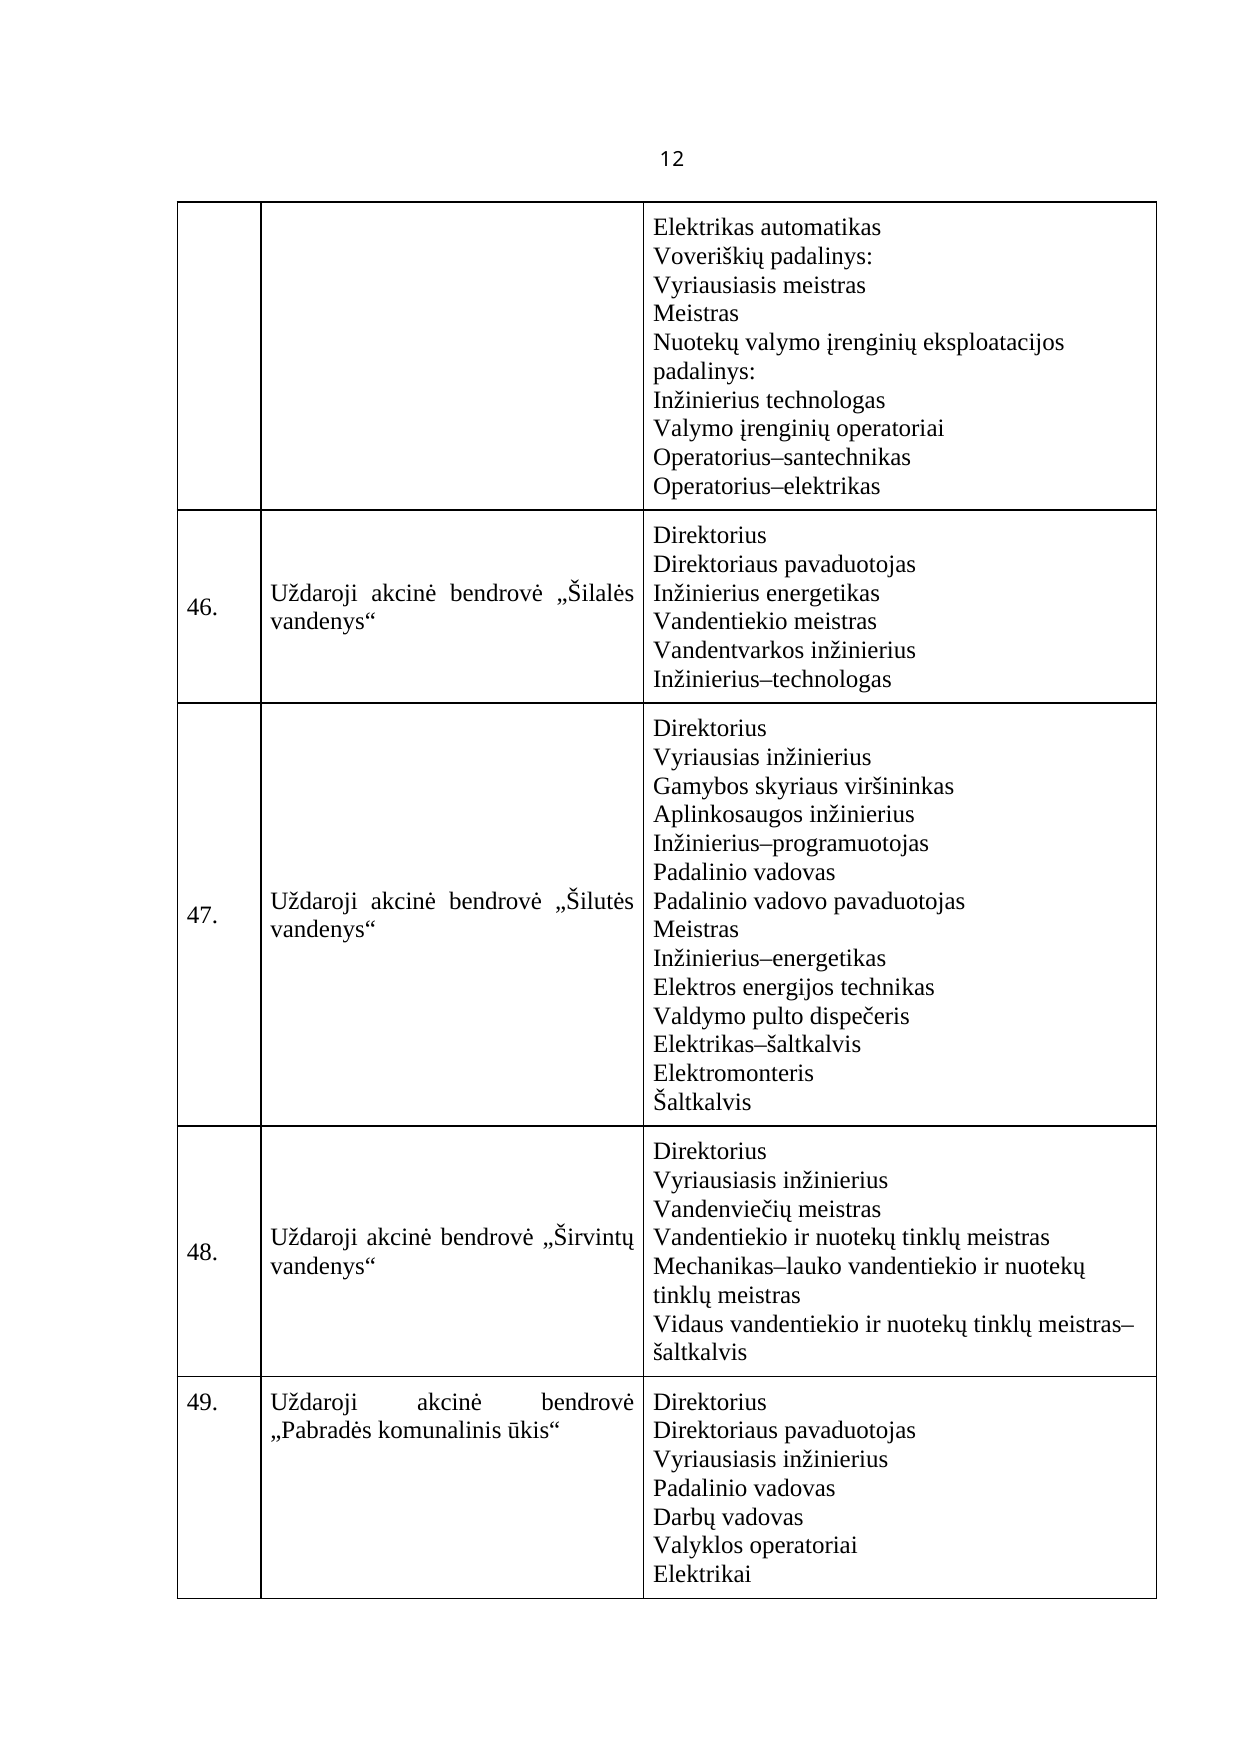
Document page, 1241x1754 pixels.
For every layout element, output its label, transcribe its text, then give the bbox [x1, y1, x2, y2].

table_cell Elektrikas automatikas Voveriškių padalinys: Vyriausiasis meistras Meistras Nuotekų valymo įrenginių eksploatacijos padalinys: Inžinierius technologas Valymo įrenginių operatoriai Operatorius–santechnikas Operatorius–elektrikas [644, 203, 1156, 509]
table_cell 49. [178, 1377, 260, 1597]
table_cell Uždaroji akcinė bendrovė „Šilalės vandenys“ [262, 511, 643, 702]
table_cell Direktorius Direktoriaus pavaduotojas Vyriausiasis inžinierius Padalinio vadovas Darbų vadovas Valyklos operatoriai Elektrikai [644, 1377, 1156, 1597]
table_cell 46. [178, 511, 260, 702]
table_cell Direktorius Vyriausias inžinierius Gamybos skyriaus viršininkas Aplinkosaugos inžinierius Inžinierius–programuotojas Padalinio vadovas Padalinio vadovo pavaduotojas Meistras Inžinierius–energetikas Elektros energijos technikas Valdymo pulto dispečeris Elektrikas–šaltkalvis Elektromonteris Šaltkalvis [644, 704, 1156, 1125]
table_cell Direktorius Vyriausiasis inžinierius Vandenviečių meistras Vandentiekio ir nuotekų tinklų meistras Mechanikas–lauko vandentiekio ir nuotekų tinklų meistras Vidaus vandentiekio ir nuotekų tinklų meistras–šaltkalvis [644, 1127, 1156, 1376]
table_cell Uždaroji akcinė bendrovė „Šilutės vandenys“ [262, 704, 643, 1125]
table_cell [262, 203, 643, 509]
table_cell Uždaroji akcinė bendrovė „Pabradės komunalinis ūkis“ [262, 1377, 643, 1597]
table_cell 47. [178, 704, 260, 1125]
table_cell 48. [178, 1127, 260, 1376]
table_cell Uždaroji akcinė bendrovė „Širvintų vandenys“ [262, 1127, 643, 1376]
table_cell Direktorius Direktoriaus pavaduotojas Inžinierius energetikas Vandentiekio meistras Vandentvarkos inžinierius Inžinierius–technologas [644, 511, 1156, 702]
table_cell [178, 203, 260, 509]
